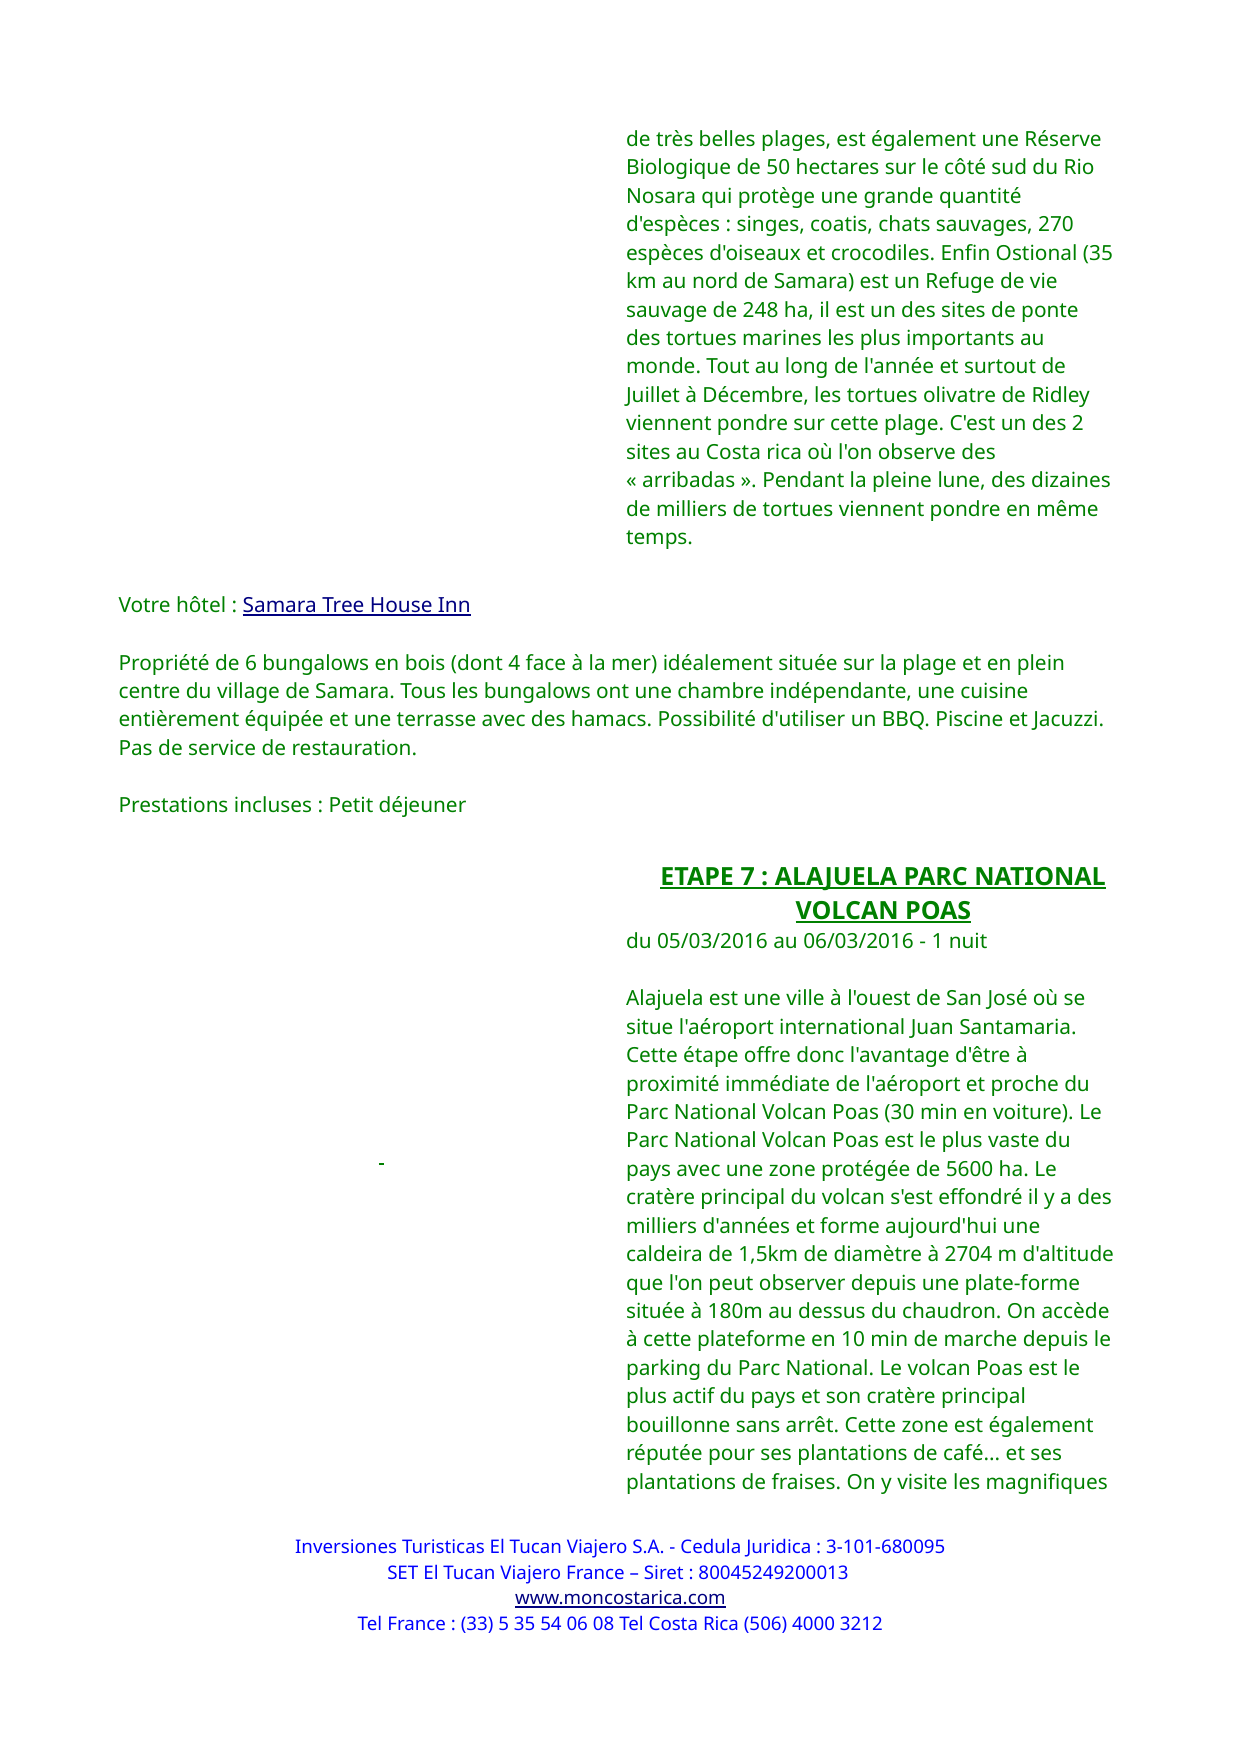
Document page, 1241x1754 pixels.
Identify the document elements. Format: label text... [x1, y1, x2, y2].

table_header [118, 118, 620, 556]
text Prestations incluses : Petit déjeuner [118, 790, 1122, 818]
table_header de très belles plages, est également une Réserve Biologique de 50 hectares sur le côté sud du Rio Nosara qui protège une grande quantité d'espèces : singes, coatis, chats sauvages, 270 espèces d'oiseaux et crocodiles. Enfin Ostional (35 km au nord de Samara) est un Refuge de vie sauvage de 248 ha, il est un des sites de ponte des tortues marines les plus importants au monde. Tout au long de l'année et surtout de Juillet à Décembre, les tortues olivatre de Ridley viennent pondre sur cette plage. C'est un des 2 sites au Costa rica où l'on observe des « arribadas ». Pendant la pleine lune, des dizaines de milliers de tortues viennent pondre en même temps. [620, 118, 1122, 556]
text Propriété de 6 bungalows en bois (dont 4 face à la mer) idéalement située sur la plage et en plein centre du village de Samara. Tous les bungalows ont une chambre indépendante, une cuisine entièrement équipée et une terrasse avec des hamacs. Possibilité d'utiliser un BBQ. Piscine et Jacuzzi. Pas de service de restauration. [118, 648, 1122, 761]
table_header [118, 853, 620, 1501]
text Votre hôtel : Samara Tree House Inn [118, 590, 1122, 619]
table_header ETAPE 7 : ALAJUELA PARC NATIONAL VOLCAN POAS du 05/03/2016 au 06/03/2016 - 1 nuit Alajuela est une ville à l'ouest de San José où se situe l'aéroport international Juan Santamaria. Cette étape offre donc l'avantage d'être à proximité immédiate de l'aéroport et proche du Parc National Volcan Poas (30 min en voiture). Le Parc National Volcan Poas est le plus vaste du pays avec une zone protégée de 5600 ha. Le cratère principal du volcan s'est effondré il y a des milliers d'années et forme aujourd'hui une caldeira de 1,5km de diamètre à 2704 m d'altitude que l'on peut observer depuis une plate-forme située à 180m au dessus du chaudron. On accède à cette plateforme en 10 min de marche depuis le parking du Parc National. Le volcan Poas est le plus actif du pays et son cratère principal bouillonne sans arrêt. Cette zone est également réputée pour ses plantations de café... et ses plantations de fraises. On y visite les magnifiques [620, 853, 1122, 1501]
